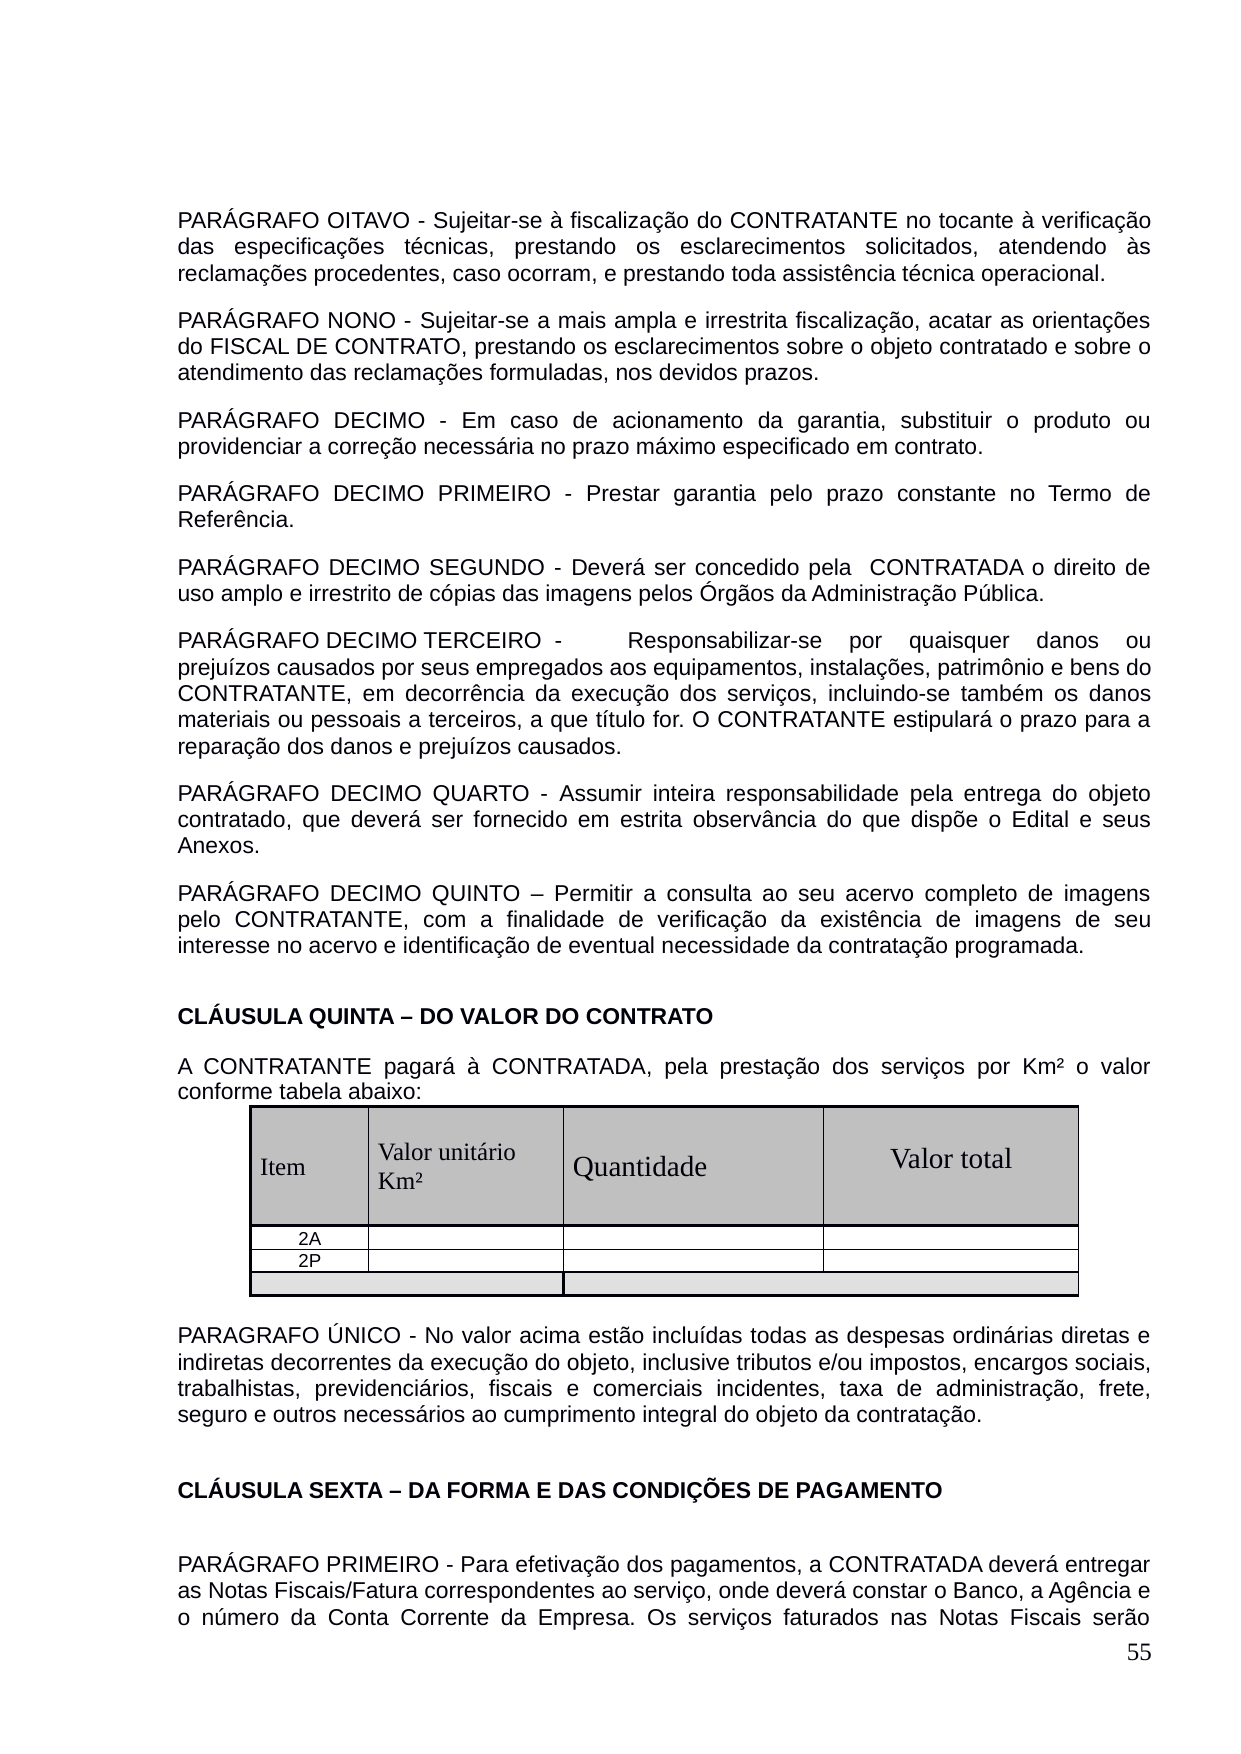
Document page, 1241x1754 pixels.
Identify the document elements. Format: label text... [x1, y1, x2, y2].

table_cell [564, 1227, 823, 1249]
text CLÁUSULA QUINTA – DO VALOR DO CONTRATO [177, 1004, 1152, 1029]
table_cell [565, 1273, 1078, 1294]
table_header Valor unitário Km² [369, 1108, 563, 1224]
table_cell [824, 1250, 1078, 1271]
table_cell [369, 1227, 563, 1249]
text CLÁUSULA SEXTA – DA FORMA E DAS CONDIÇÕES DE PAGAMENTO [177, 1479, 1152, 1504]
table_cell [824, 1227, 1078, 1249]
text PARÁGRAFO DECIMO QUARTO - Assumir inteira responsabilidade pela entrega do objeto contratado, que deverá ser fornecido em estrita observância do que dispõe o Edital e seus Anexos. [177, 780, 1152, 859]
table_cell [252, 1273, 562, 1294]
table_header Quantidade [564, 1108, 823, 1224]
text PARÁGRAFO OITAVO - Sujeitar-se à fiscalização do CONTRATANTE no tocante à verificação das especificações técnicas, prestando os esclarecimentos solicitados, atendendo às reclamações procedentes, caso ocorram, e prestando toda assistência técnica operacional. [177, 207, 1152, 286]
text PARÁGRAFO DECIMO - Em caso de acionamento da garantia, substituir o produto ou providenciar a correção necessária no prazo máximo especificado em contrato. [177, 407, 1152, 459]
text PARÁGRAFO DECIMO SEGUNDO - Deverá ser concedido pela CONTRATADA o direito de uso amplo e irrestrito de cópias das imagens pelos Órgãos da Administração Pública. [177, 554, 1152, 606]
table_header Item [252, 1108, 368, 1224]
table_cell 2A [252, 1227, 368, 1249]
table_cell 2P [252, 1250, 368, 1271]
text PARÁGRAFO DECIMO PRIMEIRO - Prestar garantia pelo prazo constante no Termo de Referência. [177, 480, 1152, 533]
text A CONTRATANTE pagará à CONTRATADA, pela prestação dos serviços por Km² o valor conforme tabela abaixo: [177, 1054, 1152, 1104]
text PARÁGRAFO PRIMEIRO - Para efetivação dos pagamentos, a CONTRATADA deverá entregar as Notas Fiscais/Fatura correspondentes ao serviço, onde deverá constar o Banco, a Agência e o número da Conta Corrente da Empresa. Os serviços faturados nas Notas Fiscais serão [177, 1551, 1152, 1630]
table_cell [564, 1250, 823, 1271]
text PARÁGRAFO DECIMO TERCEIRO - Responsabilizar-se por quaisquer danos ou prejuízos causados por seus empregados aos equipamentos, instalações, patrimônio e bens do CONTRATANTE, em decorrência da execução dos serviços, incluindo-se também os danos materiais ou pessoais a terceiros, a que título for. O CONTRATANTE estipulará o prazo para a reparação dos danos e prejuízos causados. [177, 627, 1152, 759]
table_header Valor total [824, 1108, 1078, 1224]
text PARAGRAFO ÚNICO - No valor acima estão incluídas todas as despesas ordinárias diretas e indiretas decorrentes da execução do objeto, inclusive tributos e/ou impostos, encargos sociais, trabalhistas, previdenciários, fiscais e comerciais incidentes, taxa de administração, frete, seguro e outros necessários ao cumprimento integral do objeto da contratação. [177, 1322, 1152, 1428]
text PARÁGRAFO NONO - Sujeitar-se a mais ampla e irrestrita fiscalização, acatar as orientações do FISCAL DE CONTRATO, prestando os esclarecimentos sobre o objeto contratado e sobre o atendimento das reclamações formuladas, nos devidos prazos. [177, 307, 1152, 386]
text PARÁGRAFO DECIMO QUINTO – Permitir a consulta ao seu acervo completo de imagens pelo CONTRATANTE, com a finalidade de verificação da existência de imagens de seu interesse no acervo e identificação de eventual necessidade da contratação programada. [177, 880, 1152, 959]
table_cell [369, 1250, 563, 1271]
